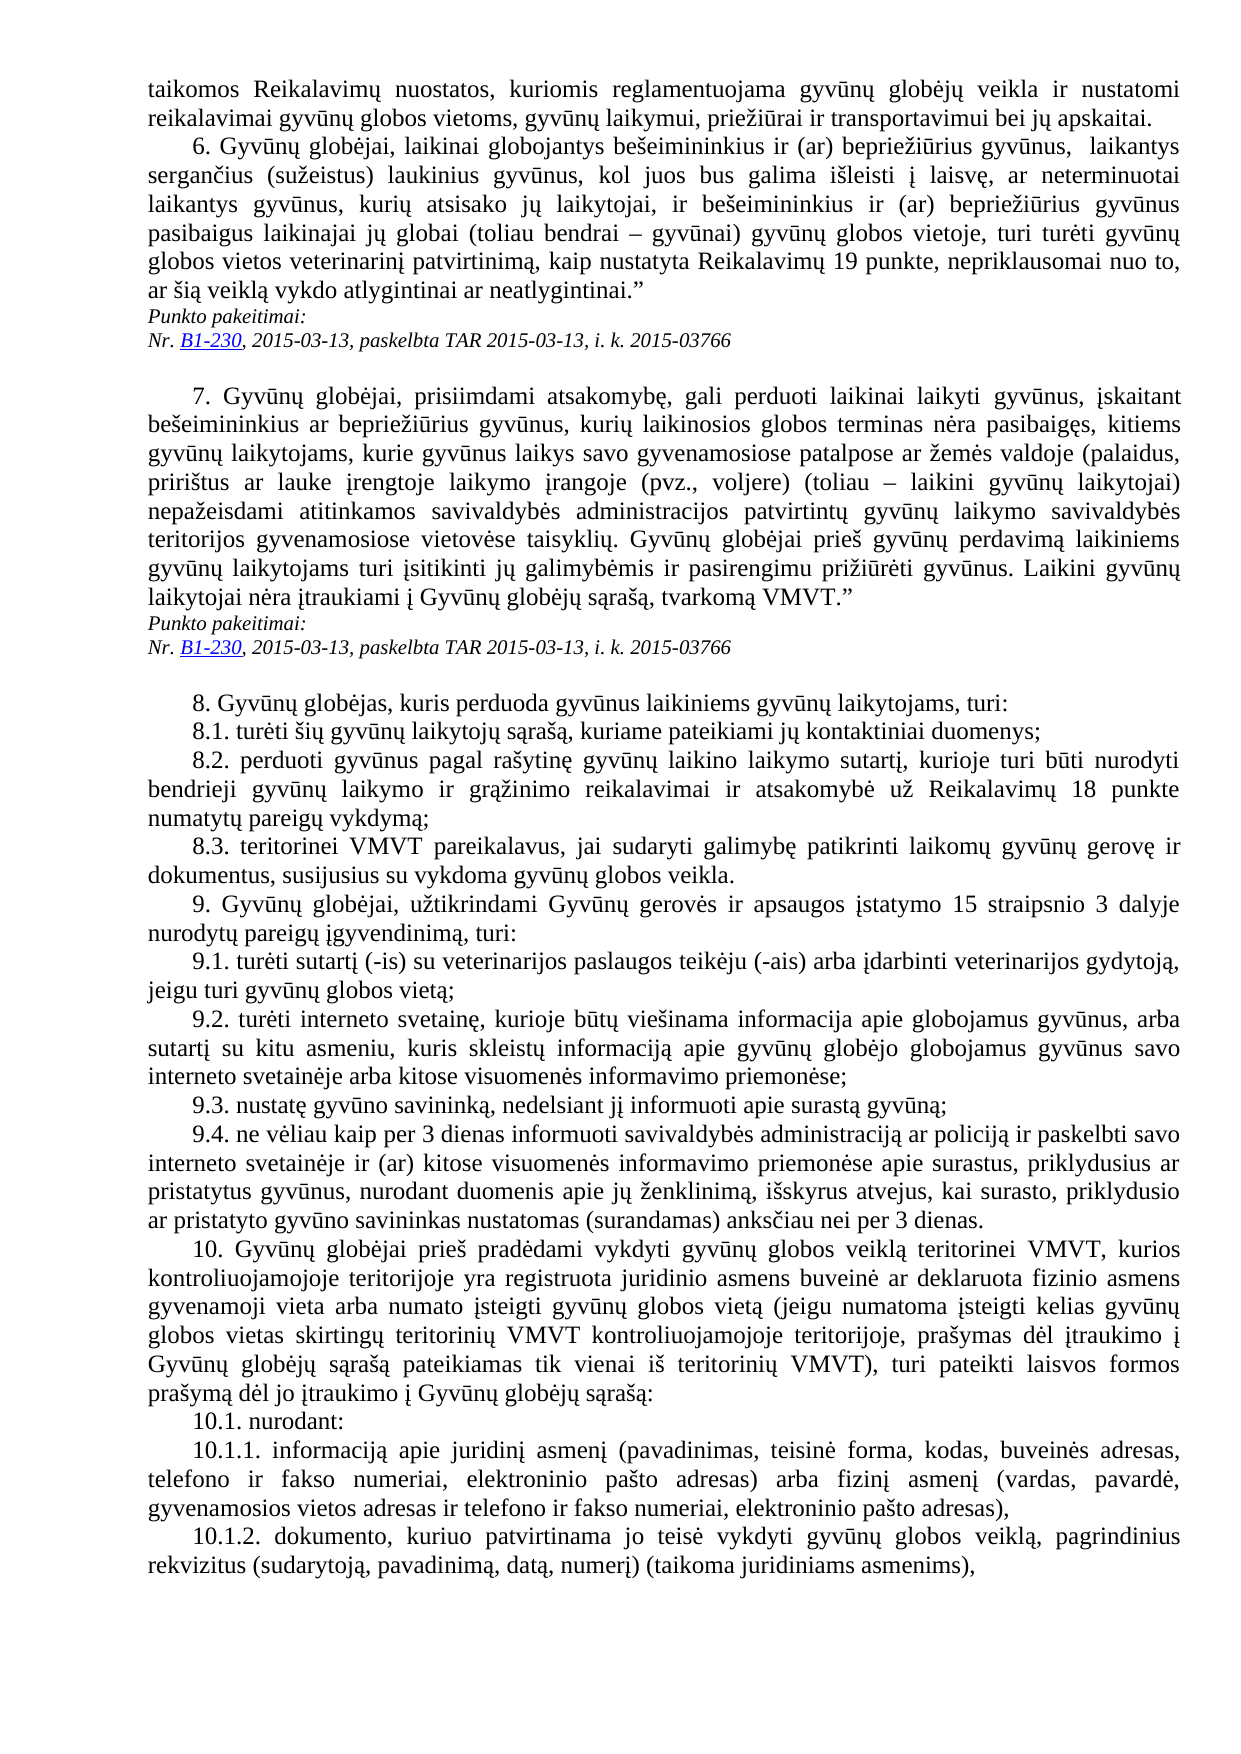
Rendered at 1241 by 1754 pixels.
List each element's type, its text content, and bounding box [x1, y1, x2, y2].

text 8.1. turėti šių gyvūnų laikytojų sąrašą, kuriame pateikiami jų kontaktiniai duomenys; [148, 716, 1181, 745]
text 8.3. teritorinei VMVT pareikalavus, jai sudaryti galimybę patikrinti laikomų gyvūnų gerovę ir dokumentus, susijusius su vykdoma gyvūnų globos veikla. [148, 831, 1181, 889]
text 10.1.2. dokumento, kuriuo patvirtinama jo teisė vykdyti gyvūnų globos veiklą, pagrindinius rekvizitus (sudarytoją, pavadinimą, datą, numerį) (taikoma juridiniams asmenims), [148, 1521, 1181, 1579]
text taikomos Reikalavimų nuostatos, kuriomis reglamentuojama gyvūnų globėjų veikla ir nustatomi reikalavimai gyvūnų globos vietoms, gyvūnų laikymui, priežiūrai ir transportavimui bei jų apskaitai. [148, 74, 1181, 131]
text 9.4. ne vėliau kaip per 3 dienas informuoti savivaldybės administraciją ar policiją ir paskelbti savo interneto svetainėje ir (ar) kitose visuomenės informavimo priemonėse apie surastus, priklydusius ar pristatytus gyvūnus, nurodant duomenis apie jų ženklinimą, išskyrus atvejus, kai surasto, priklydusio ar pristatyto gyvūno savininkas nustatomas (surandamas) anksčiau nei per 3 dienas. [148, 1119, 1181, 1234]
text 10. Gyvūnų globėjai prieš pradėdami vykdyti gyvūnų globos veiklą teritorinei VMVT, kurios kontroliuojamojoje teritorijoje yra registruota juridinio asmens buveinė ar deklaruota fizinio asmens gyvenamoji vieta arba numato įsteigti gyvūnų globos vietą (jeigu numatoma įsteigti kelias gyvūnų globos vietas skirtingų teritorinių VMVT kontroliuojamojoje teritorijoje, prašymas dėl įtraukimo į Gyvūnų globėjų sąrašą pateikiamas tik vienai iš teritorinių VMVT), turi pateikti laisvos formos prašymą dėl jo įtraukimo į Gyvūnų globėjų sąrašą: [148, 1234, 1181, 1406]
text Nr. B1-230, 2015-03-13, paskelbta TAR 2015-03-13, i. k. 2015-03766 [148, 328, 1181, 352]
text 6. Gyvūnų globėjai, laikinai globojantys bešeimininkius ir (ar) bepriežiūrius gyvūnus, laikantys sergančius (sužeistus) laukinius gyvūnus, kol juos bus galima išleisti į laisvę, ar neterminuotai laikantys gyvūnus, kurių atsisako jų laikytojai, ir bešeimininkius ir (ar) bepriežiūrius gyvūnus pasibaigus laikinajai jų globai (toliau bendrai – gyvūnai) gyvūnų globos vietoje, turi turėti gyvūnų globos vietos veterinarinį patvirtinimą, kaip nustatyta Reikalavimų 19 punkte, nepriklausomai nuo to, ar šią veiklą vykdo atlygintinai ar neatlygintinai.” [148, 131, 1181, 304]
text 9.3. nustatę gyvūno savininką, nedelsiant jį informuoti apie surastą gyvūną; [148, 1090, 1181, 1119]
text Punkto pakeitimai: [148, 304, 1181, 328]
text 10.1. nurodant: [148, 1406, 1181, 1435]
text Nr. B1-230, 2015-03-13, paskelbta TAR 2015-03-13, i. k. 2015-03766 [148, 635, 1181, 659]
text Punkto pakeitimai: [148, 611, 1181, 635]
text 10.1.1. informaciją apie juridinį asmenį (pavadinimas, teisinė forma, kodas, buveinės adresas, telefono ir fakso numeriai, elektroninio pašto adresas) arba fizinį asmenį (vardas, pavardė, gyvenamosios vietos adresas ir telefono ir fakso numeriai, elektroninio pašto adresas), [148, 1435, 1181, 1521]
text 9.1. turėti sutartį (-is) su veterinarijos paslaugos teikėju (-ais) arba įdarbinti veterinarijos gydytoją, jeigu turi gyvūnų globos vietą; [148, 946, 1181, 1004]
text 9.2. turėti interneto svetainę, kurioje būtų viešinama informacija apie globojamus gyvūnus, arba sutartį su kitu asmeniu, kuris skleistų informaciją apie gyvūnų globėjo globojamus gyvūnus savo interneto svetainėje arba kitose visuomenės informavimo priemonėse; [148, 1004, 1181, 1090]
text 8. Gyvūnų globėjas, kuris perduoda gyvūnus laikiniems gyvūnų laikytojams, turi: [148, 688, 1181, 716]
text 7. Gyvūnų globėjai, prisiimdami atsakomybę, gali perduoti laikinai laikyti gyvūnus, įskaitant bešeimininkius ar bepriežiūrius gyvūnus, kurių laikinosios globos terminas nėra pasibaigęs, kitiems gyvūnų laikytojams, kurie gyvūnus laikys savo gyvenamosiose patalpose ar žemės valdoje (palaidus, pririštus ar lauke įrengtoje laikymo įrangoje (pvz., voljere) (toliau – laikini gyvūnų laikytojai) nepažeisdami atitinkamos savivaldybės administracijos patvirtintų gyvūnų laikymo savivaldybės teritorijos gyvenamosiose vietovėse taisyklių. Gyvūnų globėjai prieš gyvūnų perdavimą laikiniems gyvūnų laikytojams turi įsitikinti jų galimybėmis ir pasirengimu prižiūrėti gyvūnus. Laikini gyvūnų laikytojai nėra įtraukiami į Gyvūnų globėjų sąrašą, tvarkomą VMVT.” [148, 381, 1181, 611]
text 9. Gyvūnų globėjai, užtikrindami Gyvūnų gerovės ir apsaugos įstatymo 15 straipsnio 3 dalyje nurodytų pareigų įgyvendinimą, turi: [148, 889, 1181, 946]
text 8.2. perduoti gyvūnus pagal rašytinę gyvūnų laikino laikymo sutartį, kurioje turi būti nurodyti bendrieji gyvūnų laikymo ir grąžinimo reikalavimai ir atsakomybė už Reikalavimų 18 punkte numatytų pareigų vykdymą; [148, 745, 1181, 831]
